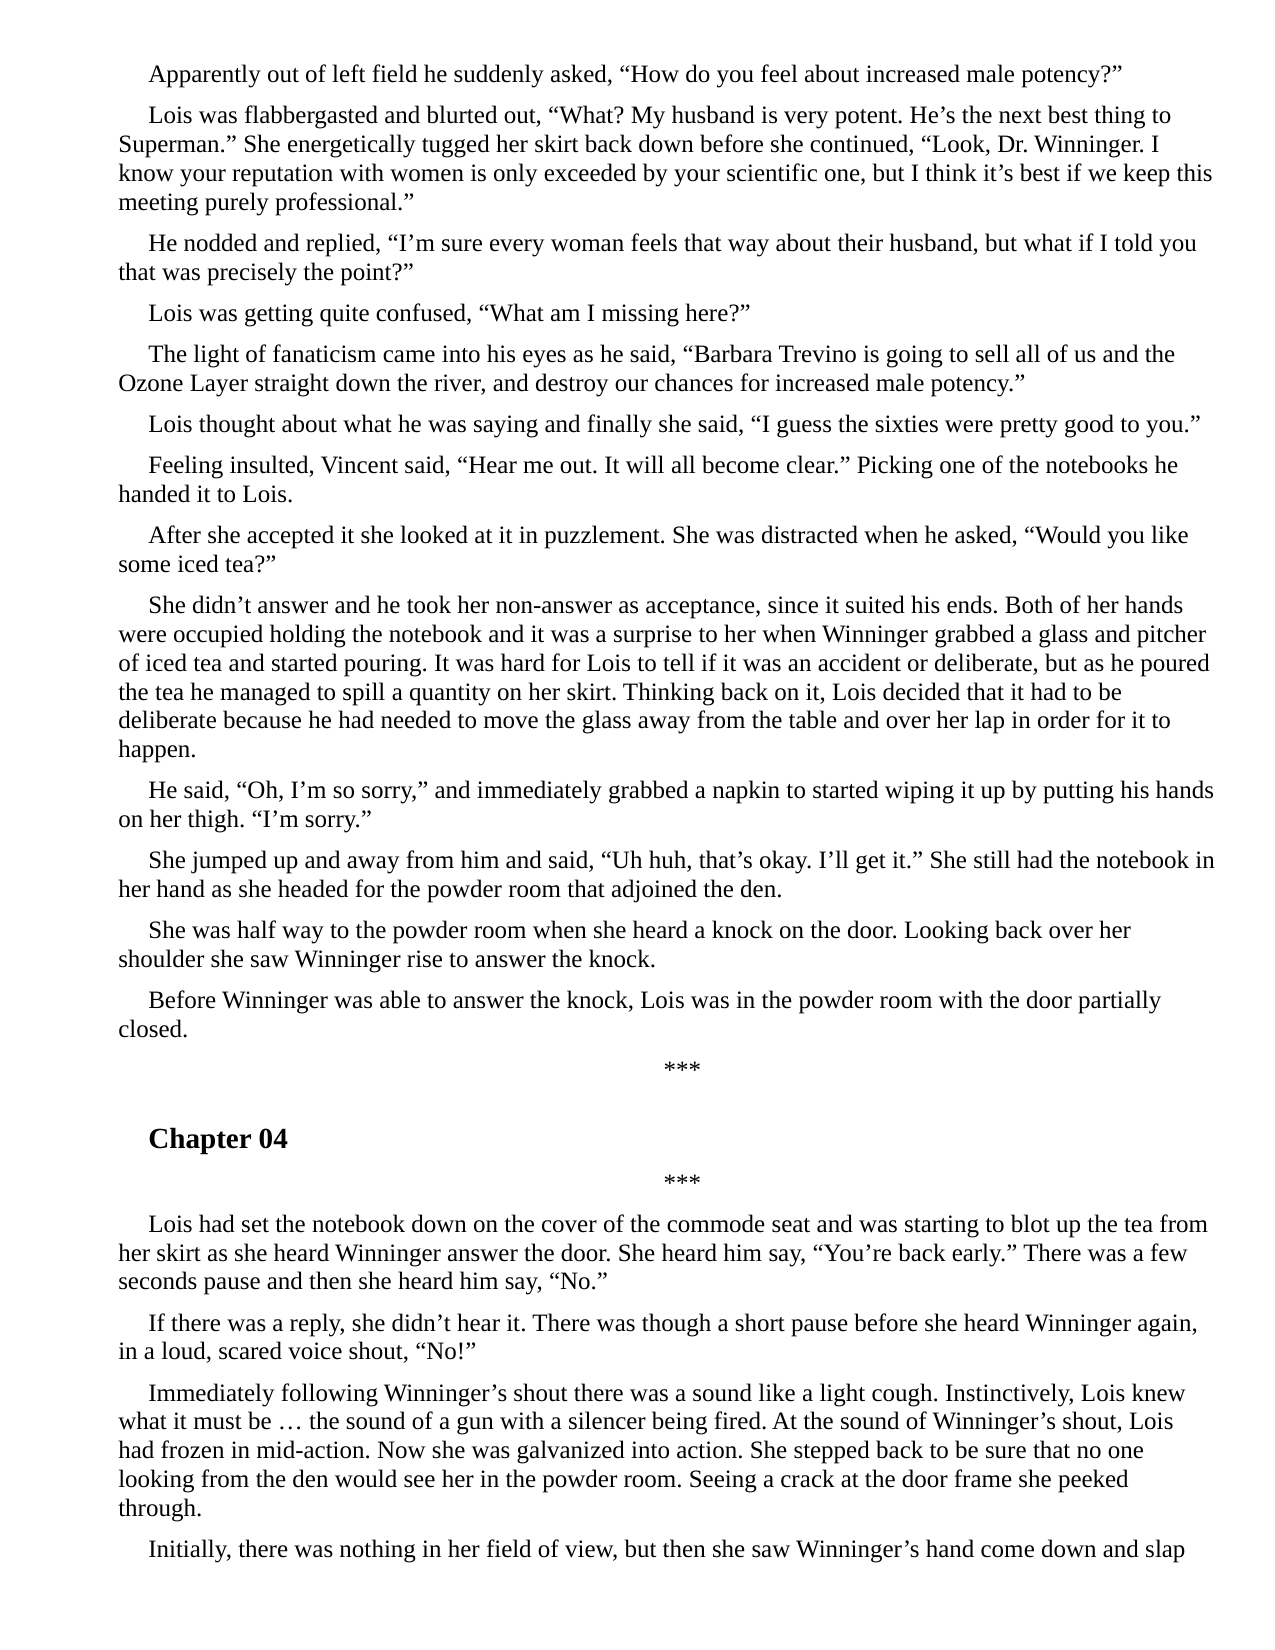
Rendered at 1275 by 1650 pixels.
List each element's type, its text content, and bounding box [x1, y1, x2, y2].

text The light of fanaticism came into his eyes as he said, “Barbara Trevino is going to sell all of us and the Ozone Layer straight down the river, and destroy our chances for increased male potency.” [118, 339, 1216, 397]
text Feeling insulted, Vincent said, “Hear me out. It will all become clear.” Picking one of the notebooks he handed it to Lois. [118, 450, 1216, 508]
text Before Winninger was able to answer the knock, Lois was in the powder room with the door partially closed. [118, 985, 1216, 1043]
text *** [118, 1055, 1216, 1084]
text Lois was getting quite confused, “What am I missing here?” [118, 298, 1216, 327]
text He said, “Oh, I’m so sorry,” and immediately grabbed a napkin to started wiping it up by putting his hands on her thigh. “I’m sorry.” [118, 775, 1216, 833]
text If there was a reply, she didn’t hear it. There was though a short pause before she heard Winninger again, in a loud, scared voice shout, “No!” [118, 1308, 1216, 1365]
text He nodded and replied, “I’m sure every woman feels that way about their husband, but what if I told you that was precisely the point?” [118, 228, 1216, 285]
subtitle Chapter 04 [118, 1122, 1216, 1155]
text After she accepted it she looked at it in puzzlement. She was distracted when he asked, “Would you like some iced tea?” [118, 520, 1216, 578]
text *** [118, 1168, 1216, 1196]
text Lois was flabbergasted and blurted out, “What? My husband is very potent. He’s the next best thing to Superman.” She energetically tugged her skirt back down before she continued, “Look, Dr. Winninger. I know your reputation with women is only exceeded by your scientific one, but I think it’s best if we keep this meeting purely professional.” [118, 100, 1216, 215]
text Initially, there was nothing in her field of view, but then she saw Winninger’s hand come down and slap [118, 1534, 1216, 1563]
text Lois had set the notebook down on the cover of the commode seat and was starting to blot up the tea from her skirt as she heard Winninger answer the door. She heard him say, “You’re back early.” There was a few seconds pause and then she heard him say, “No.” [118, 1209, 1216, 1295]
text Lois thought about what he was saying and finally she said, “I guess the sixties were pretty good to you.” [118, 409, 1216, 438]
text She jumped up and away from him and said, “Uh huh, that’s okay. I’ll get it.” She still had the notebook in her hand as she headed for the powder room that adjoined the den. [118, 845, 1216, 903]
text Immediately following Winninger’s shout there was a sound like a light cough. Instinctively, Lois knew what it must be … the sound of a gun with a silencer being fired. At the sound of Winninger’s shout, Lois had frozen in mid-action. Now she was galvanized into action. She stepped back to be sure that no one looking from the den would see her in the powder room. Seeing a crack at the door frame she peeked through. [118, 1378, 1216, 1521]
text She didn’t answer and he took her non-answer as acceptance, since it suited his ends. Both of her hands were occupied holding the notebook and it was a surprise to her when Winninger grabbed a glass and pitcher of iced tea and started pouring. It was hard for Lois to tell if it was an accident or deliberate, but as he poured the tea he managed to spill a quantity on her skirt. Thinking back on it, Lois decided that it had to be deliberate because he had needed to move the glass away from the table and over her lap in order for it to happen. [118, 590, 1216, 763]
text She was half way to the powder room when she heard a knock on the door. Looking back over her shoulder she saw Winninger rise to answer the knock. [118, 915, 1216, 973]
text Apparently out of left field he suddenly asked, “How do you feel about increased male potency?” [118, 59, 1216, 88]
